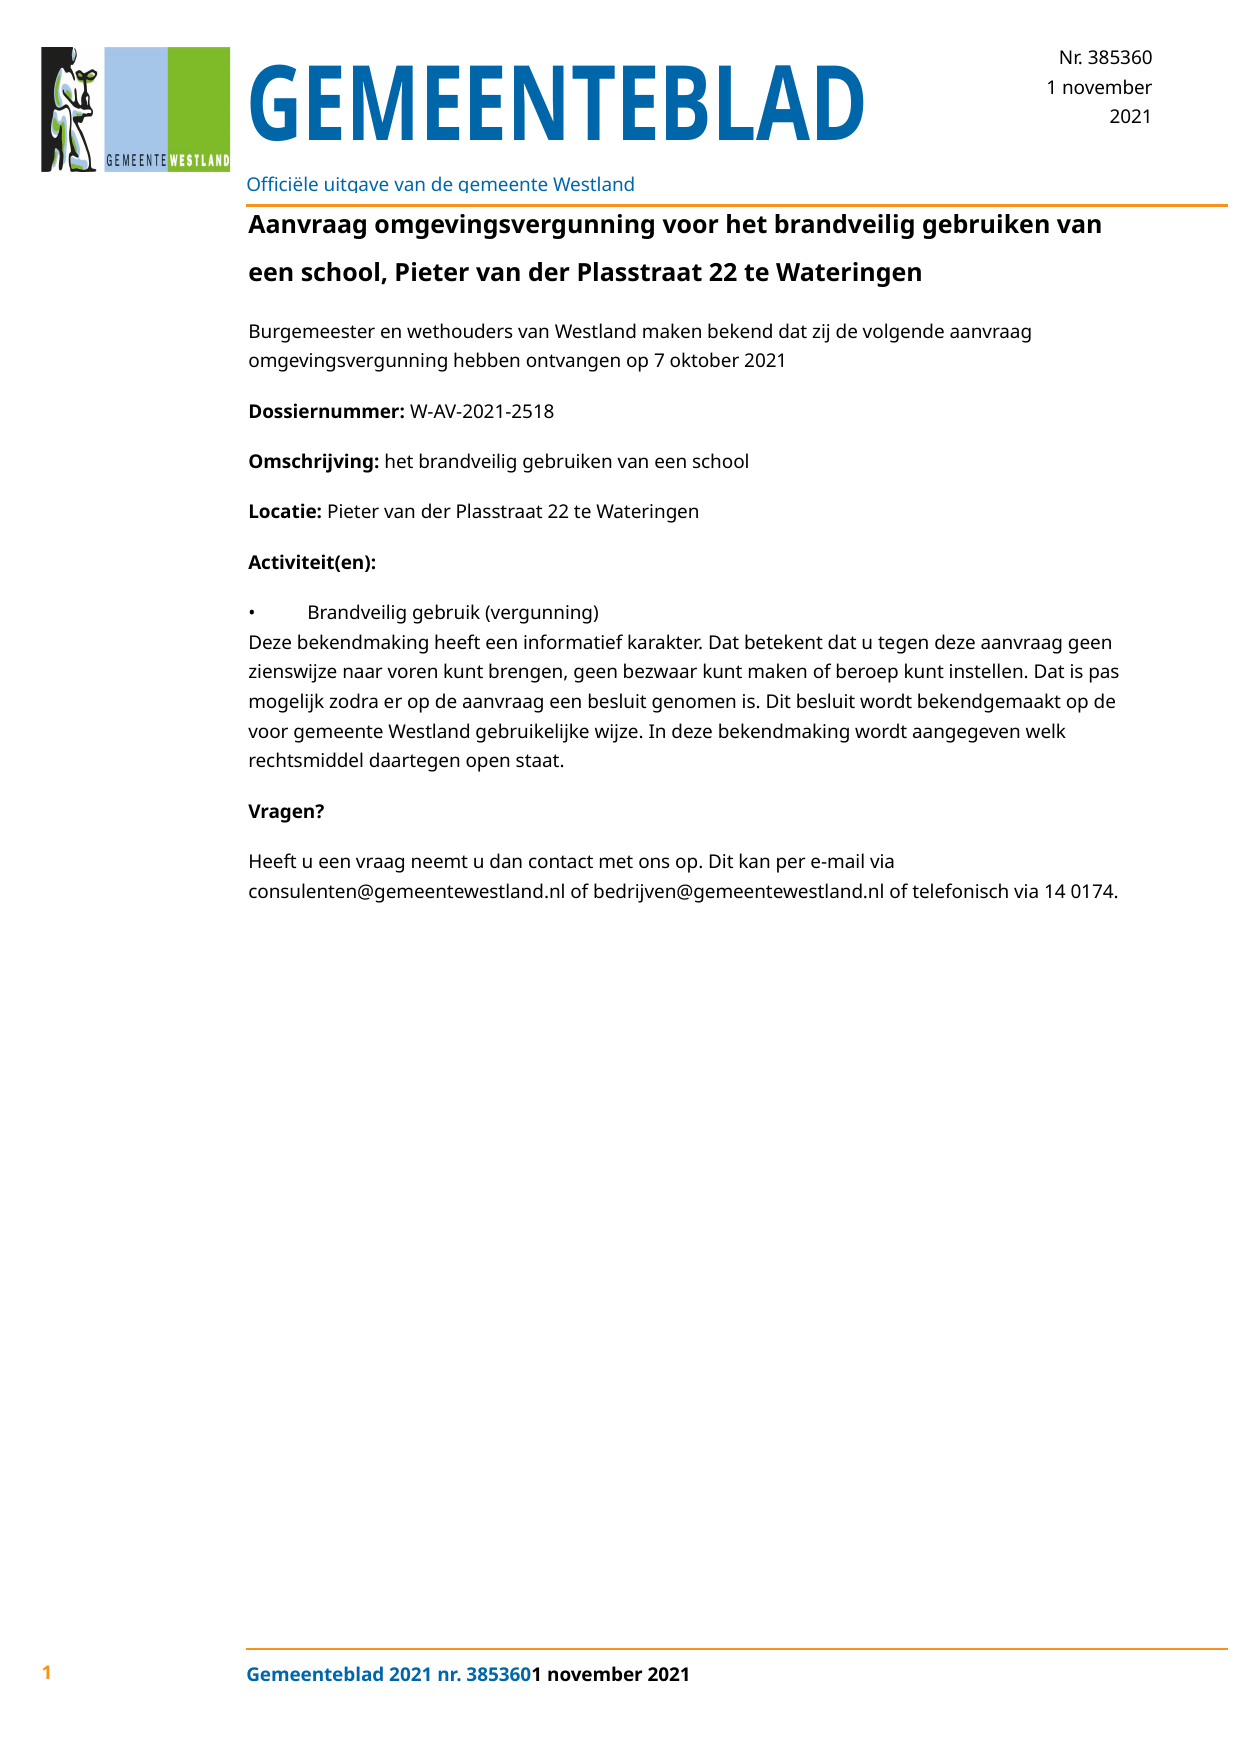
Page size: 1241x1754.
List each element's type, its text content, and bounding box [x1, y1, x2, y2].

text Locatie: Pieter van der Plasstraat 22 te Wateringen [248, 499, 1152, 524]
text Aanvraag omgevingsvergunning voor het brandveilig gebruiken van een school, Pieter van der Plasstraat 22 te Wateringen [248, 207, 1152, 288]
picture [41, 47, 231, 172]
text Burgemeester en wethouders van Westland maken bekend dat zij de volgende aanvraag omgevingsvergunning hebben ontvangen op 7 oktober 2021 [248, 318, 1152, 373]
text Omschrijving: het brandveilig gebruiken van een school [248, 448, 1152, 474]
text Heeft u een vraag neemt u dan contact met ons op. Dit kan per e-mail via consulenten@gemeentewestland.nl of bedrijven@gemeentewestland.nl of telefonisch via 14 0174. [248, 848, 1152, 904]
list Brandveilig gebruik (vergunning) [248, 599, 1152, 625]
text Vragen? [248, 798, 1152, 824]
text Deze bekendmaking heeft een informatief karakter. Dat betekent dat u tegen deze aanvraag geen zienswijze naar voren kunt brengen, geen bezwaar kunt maken of beroep kunt instellen. Dat is pas mogelijk zodra er op de aanvraag een besluit genomen is. Dit besluit wordt bekendgemaakt op de voor gemeente Westland gebruikelijke wijze. In deze bekendmaking wordt aangegeven welk rechtsmiddel daartegen open staat. [248, 629, 1152, 773]
text Dossiernummer: W-AV-2021-2518 [248, 398, 1152, 424]
text Activiteit(en): [248, 549, 1152, 575]
